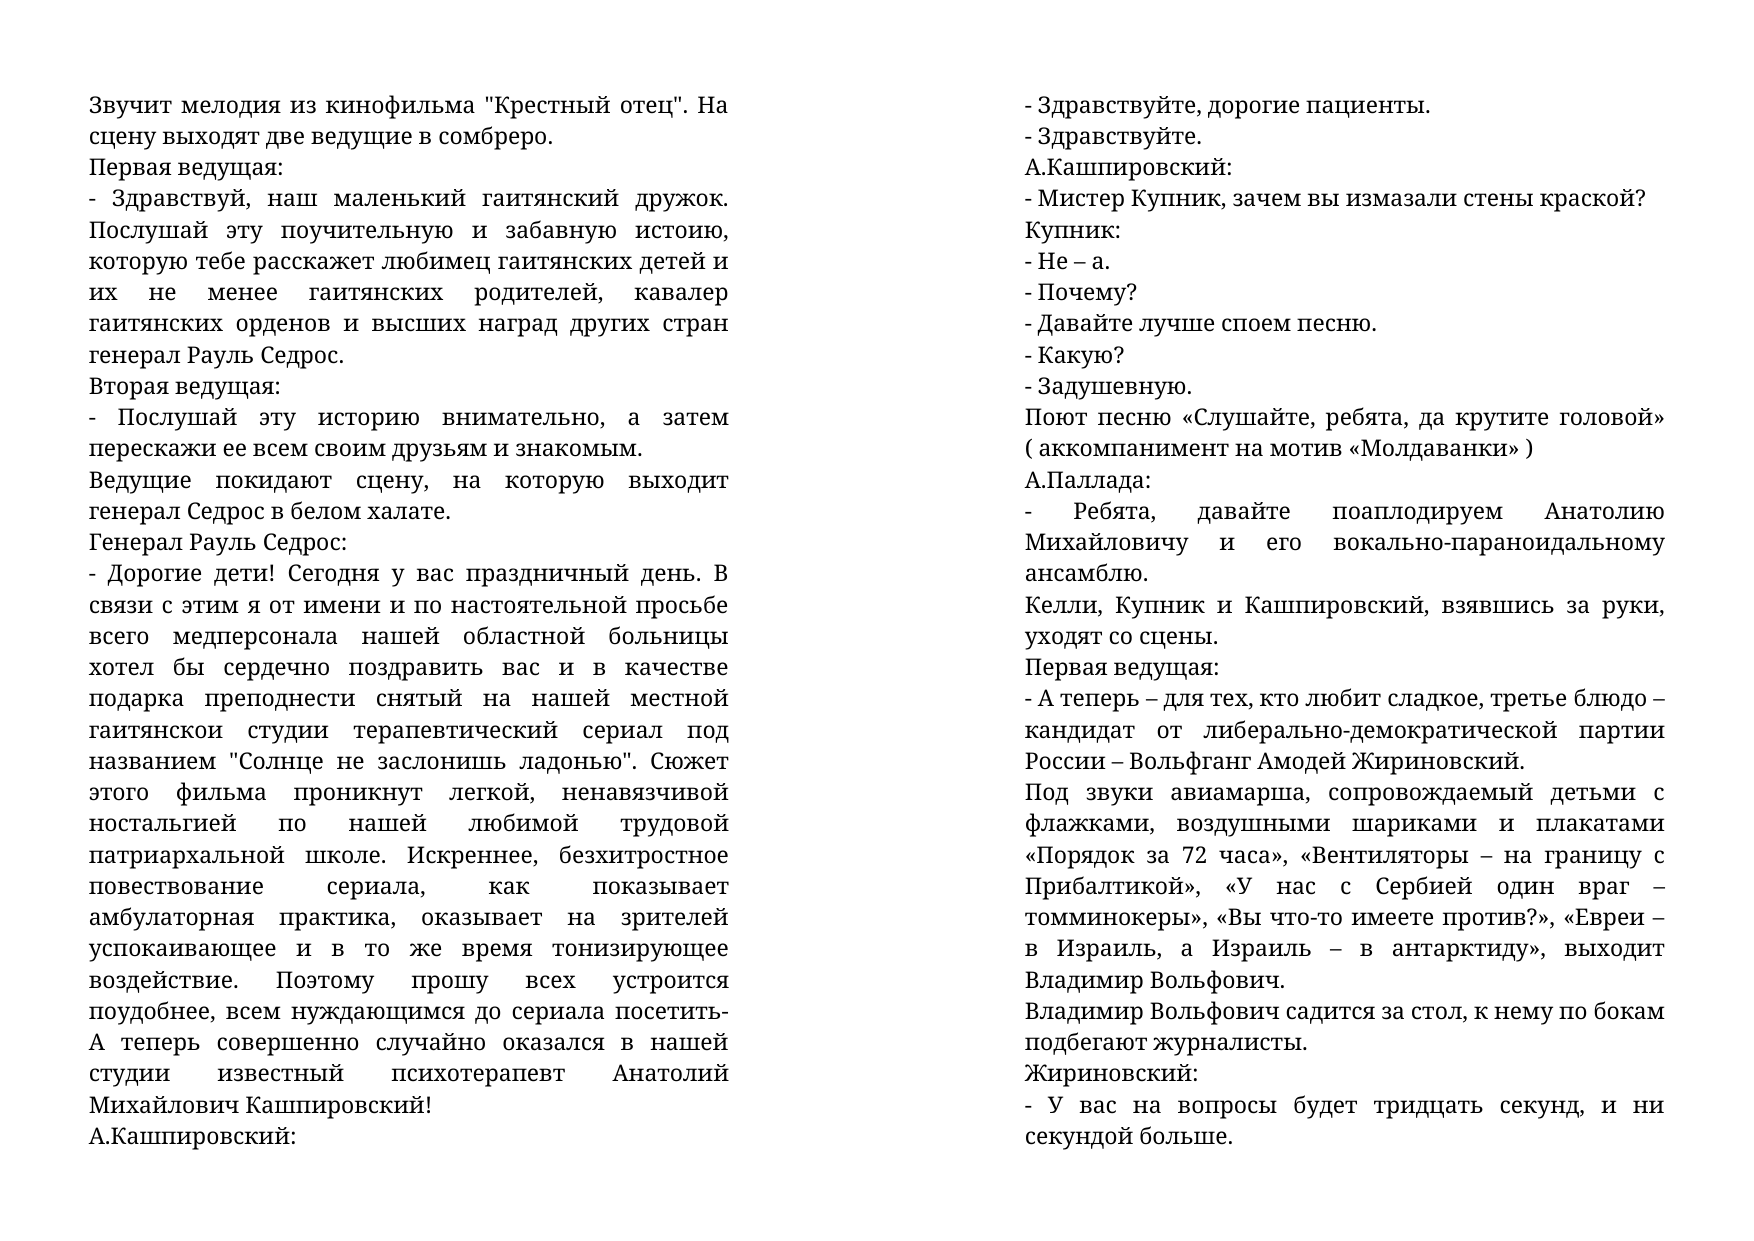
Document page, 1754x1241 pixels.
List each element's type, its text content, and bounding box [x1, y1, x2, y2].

text - Дорогие дети! Сегодня у вас праздничный день. В связи с этим я от имени и по настоятельной просьбе всего медперсонала нашей областной больницы хотел бы сердечно поздравить вас и в качестве подарка преподнести снятый на нашей местной гаитянскои студии терапевтический сериал под названием "Солнце не заслонишь ладонью". Сюжет этого фильма проникнут легкой, ненавязчивой ностальгией по нашей любимой трудовой патриархальной школе. Искреннее, безхитростное повествование сериала, как показывает амбулаторная практика, оказывает на зрителей успокаивающее и в то же время тонизирующее воздействие. Поэтому прошу всех устроится поудобнее, всем нуждающимся до сериала посетить- А теперь совершенно случайно оказался в нашей студии известный психотерапевт Анатолий Михайлович Кашпировский! [88, 557, 729, 1120]
text Купник: [1024, 213, 1665, 245]
text - Ребята, давайте поаплодируем Анатолию Михайловичу и его вокально-параноидальному ансамблю. [1024, 495, 1665, 588]
text - Какую? [1024, 338, 1665, 370]
text - Почему? [1024, 276, 1665, 307]
text А.Кашпировский: [1024, 151, 1665, 182]
text - Послушай эту историю внимательно, а затем перескажи ее всем своим друзьям и знакомым. [88, 401, 729, 463]
text - Здравствуйте. [1024, 120, 1665, 151]
text Звучит мелодия из кинофильма "Крестный отец". На сцену выходят две ведущие в сомбреро. [88, 88, 729, 151]
text Под звуки авиамарша, сопровождаемый детьми с флажками, воздушными шариками и плакатами «Порядок за 72 часа», «Вентиляторы – на границу с Прибалтикой», «У нас с Сербией один враг – томминокеры», «Вы что-то имеете против?», «Евреи – в Израиль, а Израиль – в антарктиду», выходит Владимир Вольфович. [1024, 776, 1665, 995]
text - Здравствуй, наш маленький гаитянский дружок. Послушай эту поучительную и забавную истоию, которую тебе расскажет любимец гаитянских детей и их не менее гаитянских родителей, кавалер гаитянских орденов и высших наград других стран генерал Рауль Седрос. [88, 182, 729, 370]
text - А теперь – для тех, кто любит сладкое, третье блюдо – кандидат от либерально-демократической партии России – Вольфганг Амодей Жириновский. [1024, 682, 1665, 776]
text Первая ведущая: [88, 151, 729, 182]
text - Мистер Купник, зачем вы измазали стены краской? [1024, 182, 1665, 213]
text А.Кашпировский: [88, 1120, 729, 1151]
text - Задушевную. [1024, 370, 1665, 401]
text Вторая ведущая: [88, 370, 729, 401]
text - У вас на вопросы будет тридцать секунд, и ни секундой больше. [1024, 1088, 1665, 1151]
text Келли, Купник и Кашпировский, взявшись за руки, уходят со сцены. [1024, 588, 1665, 651]
text Жириновский: [1024, 1057, 1665, 1088]
text - Давайте лучше споем песню. [1024, 307, 1665, 338]
text Владимир Вольфович садится за стол, к нему по бокам подбегают журналисты. [1024, 995, 1665, 1057]
text Генерал Рауль Седрос: [88, 526, 729, 557]
text - Здравствуйте, дорогие пациенты. [1024, 88, 1665, 120]
text Первая ведущая: [1024, 651, 1665, 682]
text А.Паллада: [1024, 463, 1665, 495]
text Поют песню «Слушайте, ребята, да крутите головой» ( аккомпанимент на мотив «Молдаванки» ) [1024, 401, 1665, 463]
text - Не – а. [1024, 245, 1665, 276]
text Ведущие покидают сцену, на которую выходит генерал Седрос в белом халате. [88, 463, 729, 526]
